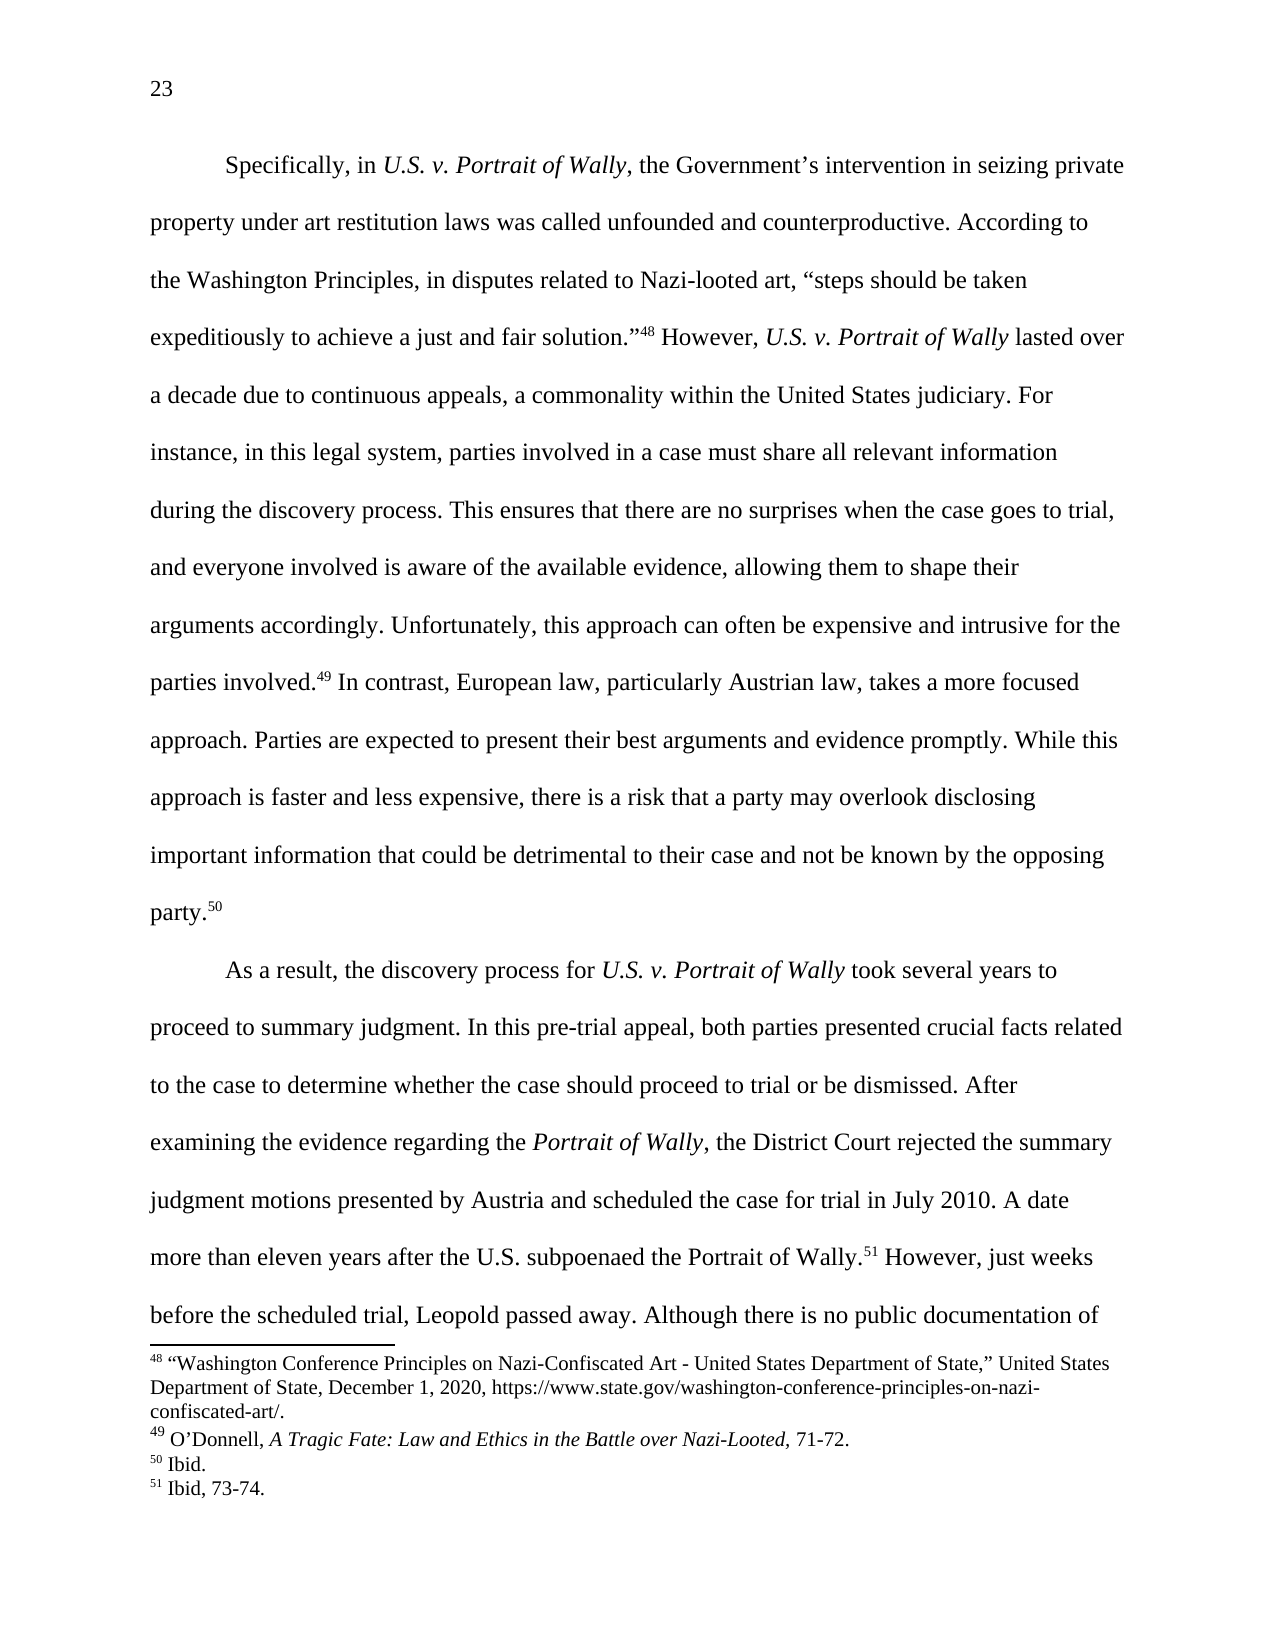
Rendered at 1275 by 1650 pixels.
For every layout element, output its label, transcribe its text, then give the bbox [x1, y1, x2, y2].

text “Washington Conference Principles on Nazi-Confiscated Art - United States Department of State,” United States Department of State, December 1, 2020, https://www.state.gov/washington-conference-principles-on-nazi-confiscated-art/. [150, 1351, 1125, 1423]
text As a result, the discovery process for U.S. v. Portrait of Wally took several years to proceed to summary judgment. In this pre-trial appeal, both parties presented crucial facts related to the case to determine whether the case should proceed to trial or be dismissed. After examining the evidence regarding the Portrait of Wally, the District Court rejected the summary judgment motions presented by Austria and scheduled the case for trial in July 2010. A date more than eleven years after the U.S. subpoenaed the Portrait of Wally. However, just weeks before the scheduled trial, Leopold passed away. Although there is no public documentation of [150, 955, 1125, 1329]
text Ibid. [150, 1452, 1125, 1476]
text Specifically, in U.S. v. Portrait of Wally, the Government’s intervention in seizing private property under art restitution laws was called unfounded and counterproductive. According to the Washington Principles, in disputes related to Nazi-looted art, “steps should be taken expeditiously to achieve a just and fair solution.” However, U.S. v. Portrait of Wally lasted over a decade due to continuous appeals, a commonality within the United States judiciary. For instance, in this legal system, parties involved in a case must share all relevant information during the discovery process. This ensures that there are no surprises when the case goes to trial, and everyone involved is aware of the available evidence, allowing them to shape their arguments accordingly. Unfortunately, this approach can often be expensive and intrusive for the parties involved. In contrast, European law, particularly Austrian law, takes a more focused approach. Parties are expected to present their best arguments and evidence promptly. While this approach is faster and less expensive, there is a risk that a party may overlook disclosing important information that could be detrimental to their case and not be known by the opposing party. [150, 150, 1125, 926]
text O’Donnell, A Tragic Fate: Law and Ethics in the Battle over Nazi-Looted, 71-72. [150, 1423, 1125, 1452]
text Ibid, 73-74. [150, 1476, 1125, 1500]
